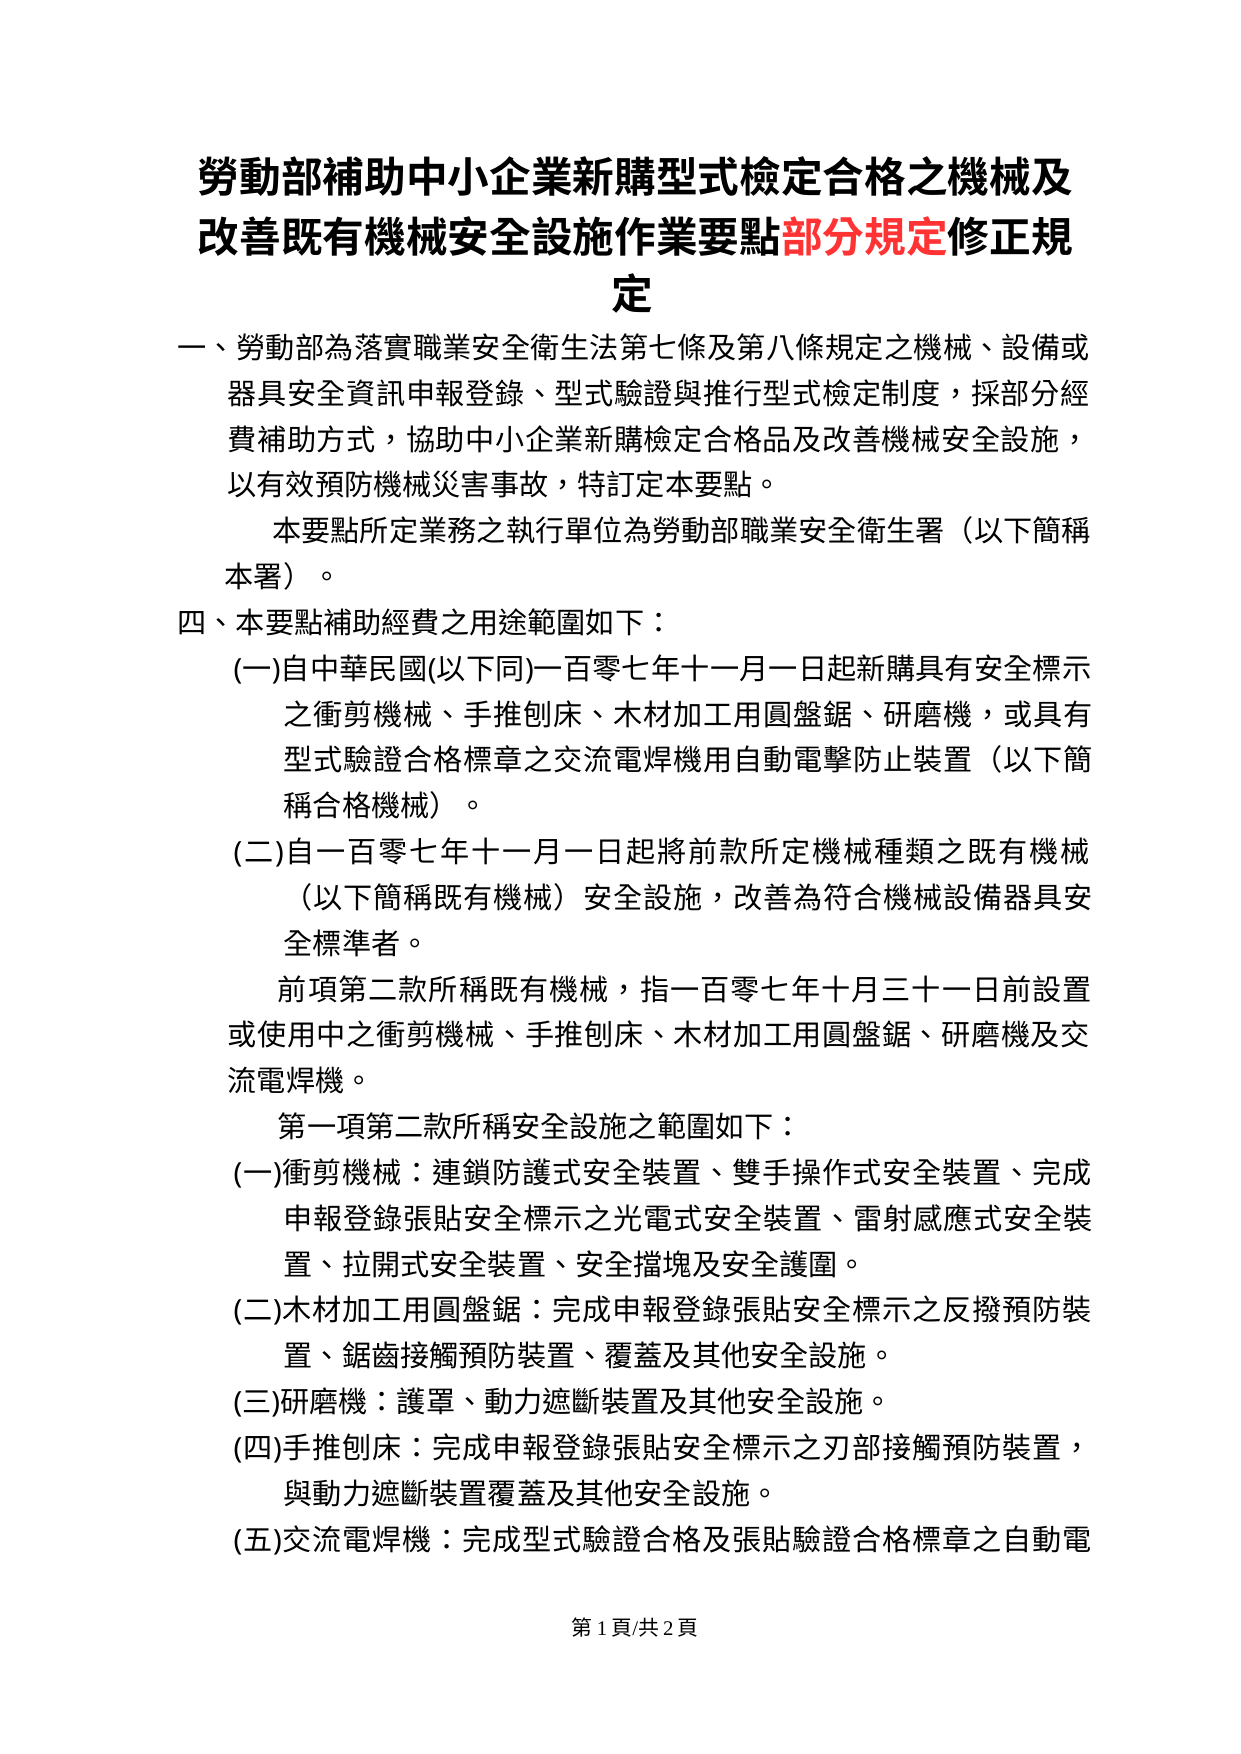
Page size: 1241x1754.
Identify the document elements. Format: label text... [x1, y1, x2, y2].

text 四、本要點補助經費之用途範圍如下： [177, 597, 1093, 642]
text 本要點所定業務之執行單位為勞動部職業安全衛生署（以下簡稱本署）。 [224, 505, 1093, 597]
text (一)自中華民國(以下同)一百零七年十一月一日起新購具有安全標示之衝剪機械、手推刨床、木材加工用圓盤鋸、研磨機，或具有型式驗證合格標章之交流電焊機用自動電擊防止裝置（以下簡稱合格機械）。 [233, 642, 1093, 826]
text 勞動部補助中小企業新購型式檢定合格之機械及改善既有機械安全設施作業要點部分規定修正規定 [177, 148, 1093, 322]
text 第一項第二款所稱安全設施之範圍如下： [227, 1101, 1093, 1147]
text (五)交流電焊機：完成型式驗證合格及張貼驗證合格標章之自動電 [233, 1513, 1093, 1559]
text (一)衝剪機械：連鎖防護式安全裝置、雙手操作式安全裝置、完成申報登錄張貼安全標示之光電式安全裝置、雷射感應式安全裝置、拉開式安全裝置、安全擋塊及安全護圍。 [233, 1147, 1093, 1284]
text (二)自一百零七年十一月一日起將前款所定機械種類之既有機械（以下簡稱既有機械）安全設施，改善為符合機械設備器具安全標準者。 [233, 826, 1093, 963]
text (二)木材加工用圓盤鋸：完成申報登錄張貼安全標示之反撥預防裝置、鋸齒接觸預防裝置、覆蓋及其他安全設施。 [233, 1284, 1093, 1376]
text 前項第二款所稱既有機械，指一百零七年十月三十一日前設置或使用中之衝剪機械、手推刨床、木材加工用圓盤鋸、研磨機及交流電焊機。 [227, 963, 1093, 1101]
text (三)研磨機：護罩、動力遮斷裝置及其他安全設施。 [233, 1376, 1093, 1422]
text (四)手推刨床：完成申報登錄張貼安全標示之刃部接觸預防裝置，與動力遮斷裝置覆蓋及其他安全設施。 [233, 1422, 1093, 1513]
text 一、勞動部為落實職業安全衛生法第七條及第八條規定之機械、設備或器具安全資訊申報登錄、型式驗證與推行型式檢定制度，採部分經費補助方式，協助中小企業新購檢定合格品及改善機械安全設施，以有效預防機械災害事故，特訂定本要點。 [177, 322, 1093, 505]
